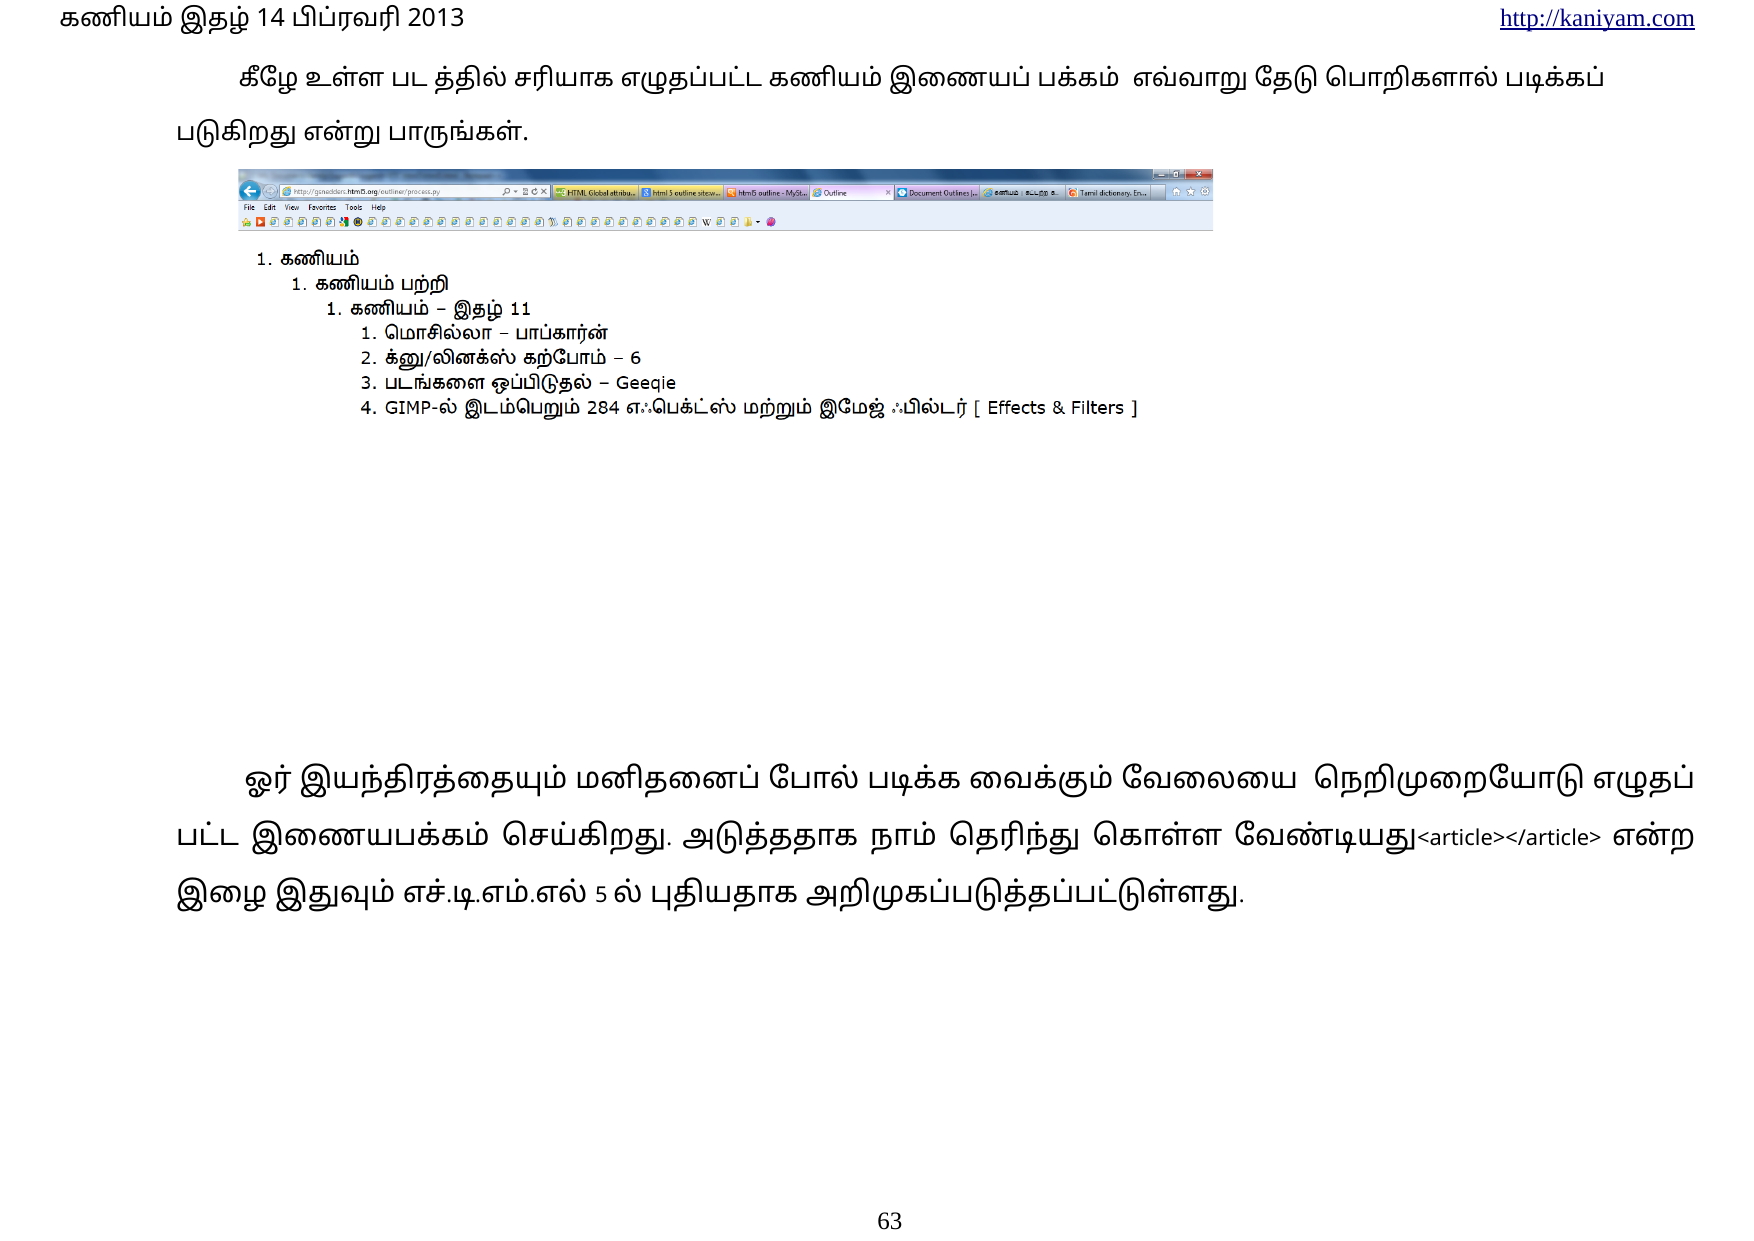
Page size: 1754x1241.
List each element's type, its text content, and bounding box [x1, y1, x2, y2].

text ஓர் இயந்திரத்தையும் மனிதனைப் போல் படிக்க வைக்கும் வேலையை நெறிமுறையோடு எழுதப் பட்ட இணையபக்கம் செய்கிறது. அடுத்ததாக நாம் தெரிந்து கொள்ள வேண்டியது<article></article> என்ற இழை இதுவும் எச்.டி.எம்.எல் 5 ல் புதியதாக அறிமுகப்படுத்தப்பட்டுள்ளது. [176, 763, 1695, 914]
text கீழே உள்ள பட த்தில் சரியாக எழுதப்பட்ட கணியம் இணையப் பக்கம் எவ்வாறு தேடு பொறிகளால் படிக்கப் படுகிறது என்று பாருங்கள். [176, 64, 1695, 151]
picture [238, 169, 1214, 746]
